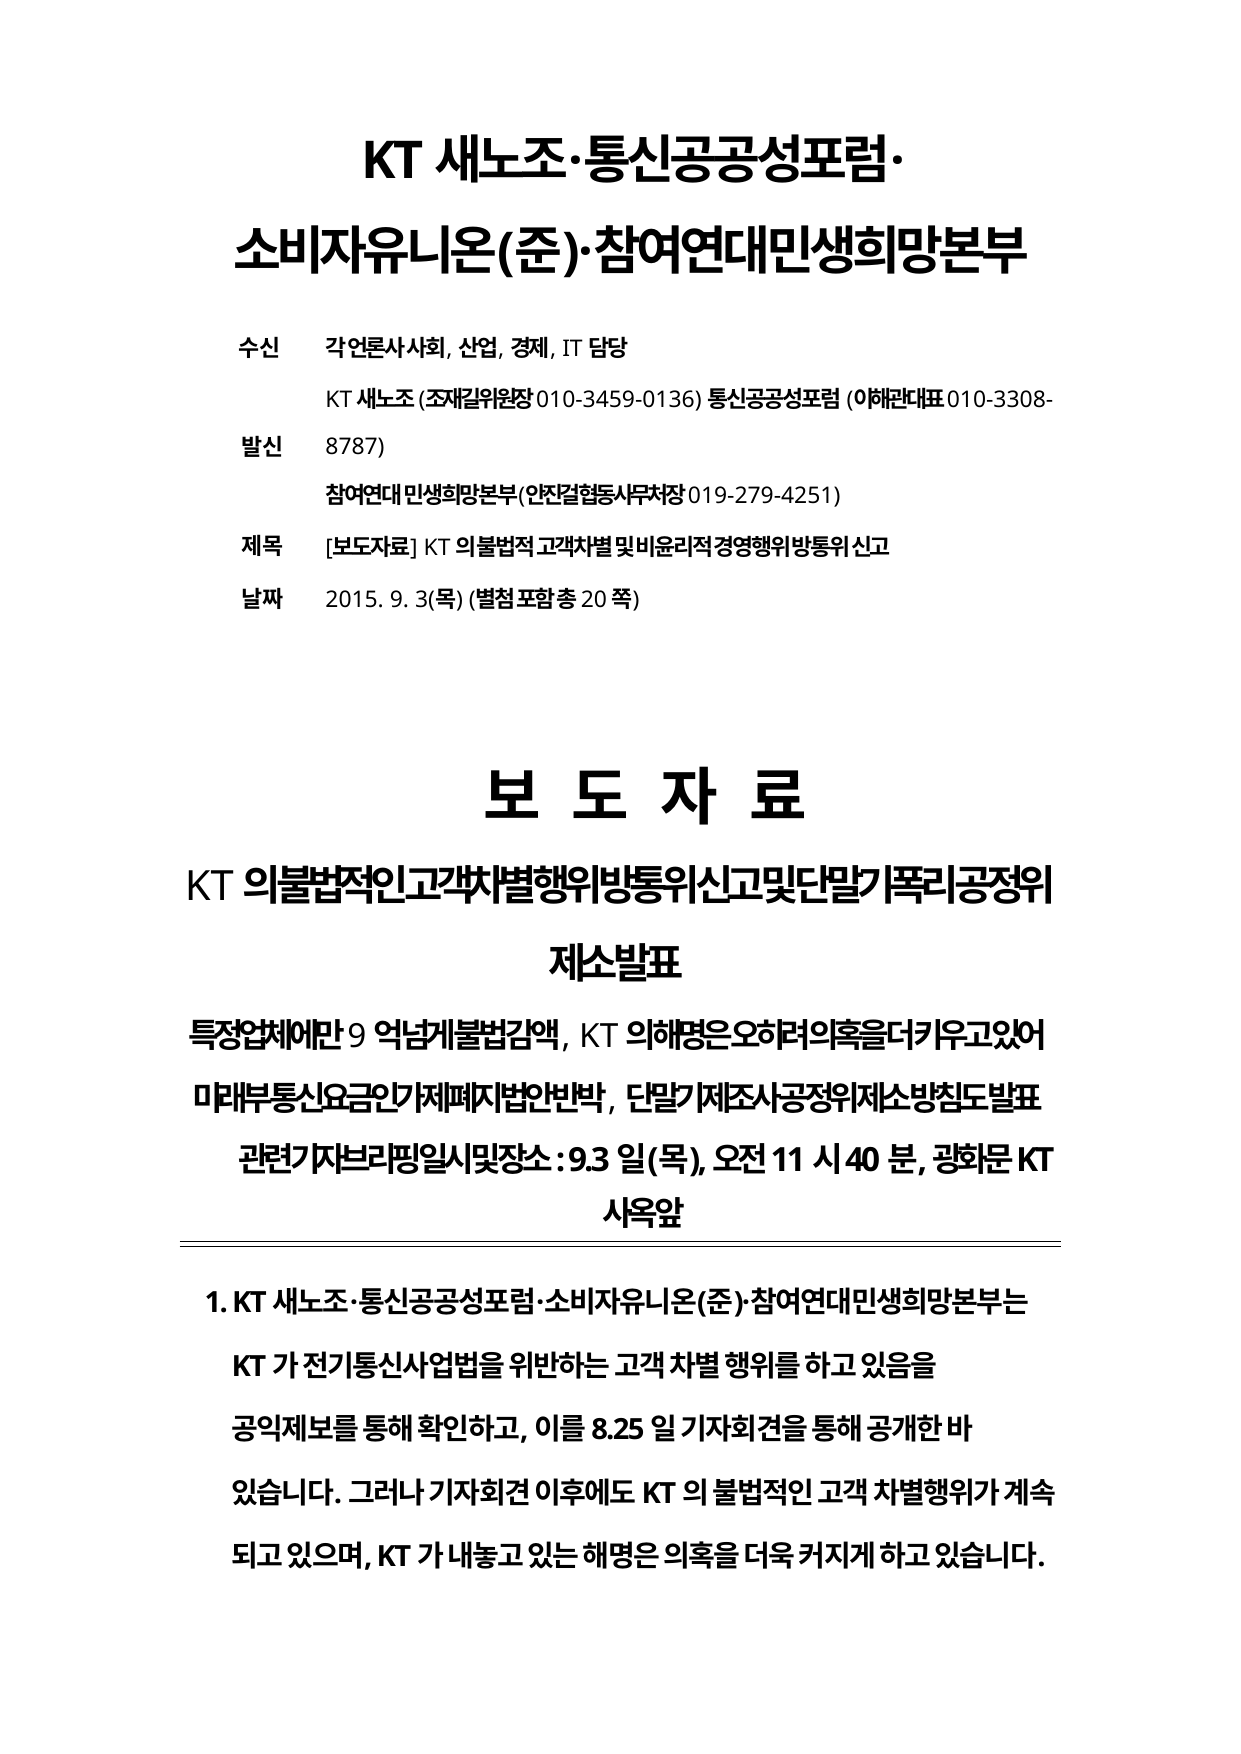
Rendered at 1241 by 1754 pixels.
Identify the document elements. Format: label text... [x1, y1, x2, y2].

table_cell 보도자료 [204, 736, 1085, 849]
table_header 각 언론사 사회, 산업, 경제, IT 담당 [322, 327, 1085, 378]
table_cell [204, 630, 1085, 736]
table_cell 관련 기자브리핑 일시 및 장소 : 9.3일(목), 오전 11시 40분, 광화문 KT 사옥 앞 [180, 1130, 1061, 1241]
table_header KT의 불법적인 고객차별 행위 방통위 신고 및 단말기폭리 공정위 제소 발표 특정업체에만 9억 넘게 불법 감액, KT의 해명은 오히려 의혹을 더 키우고 있어 미래부 통신요금인가제 폐지법안 반박, 단말기제조사 공정위 제소 방침도 발표 [180, 849, 1061, 1130]
table_cell KT새노조 (조재길 위원장 010-3459-0136) 통신공공성포럼 (이해관 대표 010-3308-8787) 참여연대 민생희망본부(안진걸 협동사무처장 019-279-4251) [322, 378, 1085, 525]
table_cell 날 짜 [204, 578, 322, 630]
text 소비자유니온(준)·참여연대민생희망본부 [204, 209, 1063, 284]
table_cell [보도자료] KT의 불법적 고객차별 및 비윤리적 경영행위 방통위 신고 [322, 525, 1085, 577]
text 1. KT새노조·통신공공성포럼·소비자유니온(준)·참여연대민생희망본부는 KT가 전기통신사업법을 위반하는 고객 차별 행위를 하고 있음을 공익제보를 통해 확인하고, 이를 8.25일 기자회견을 통해 공개한 바 있습니다. 그러나 기자회견 이후에도 KT의 불법적인 고객 차별행위가 계속 되고 있으며, KT가 내놓고 있는 해명은 의혹을 더욱 커지게 하고 있습니다. [204, 1279, 1063, 1575]
text KT새노조·통신공공성포럼· [204, 118, 1063, 194]
table_header 수 신 [204, 327, 322, 378]
table_cell 발 신 [204, 378, 322, 525]
table_cell 2015. 9. 3(목) (별첨 포함 총 20쪽) [322, 578, 1085, 630]
table_cell 제 목 [204, 525, 322, 577]
